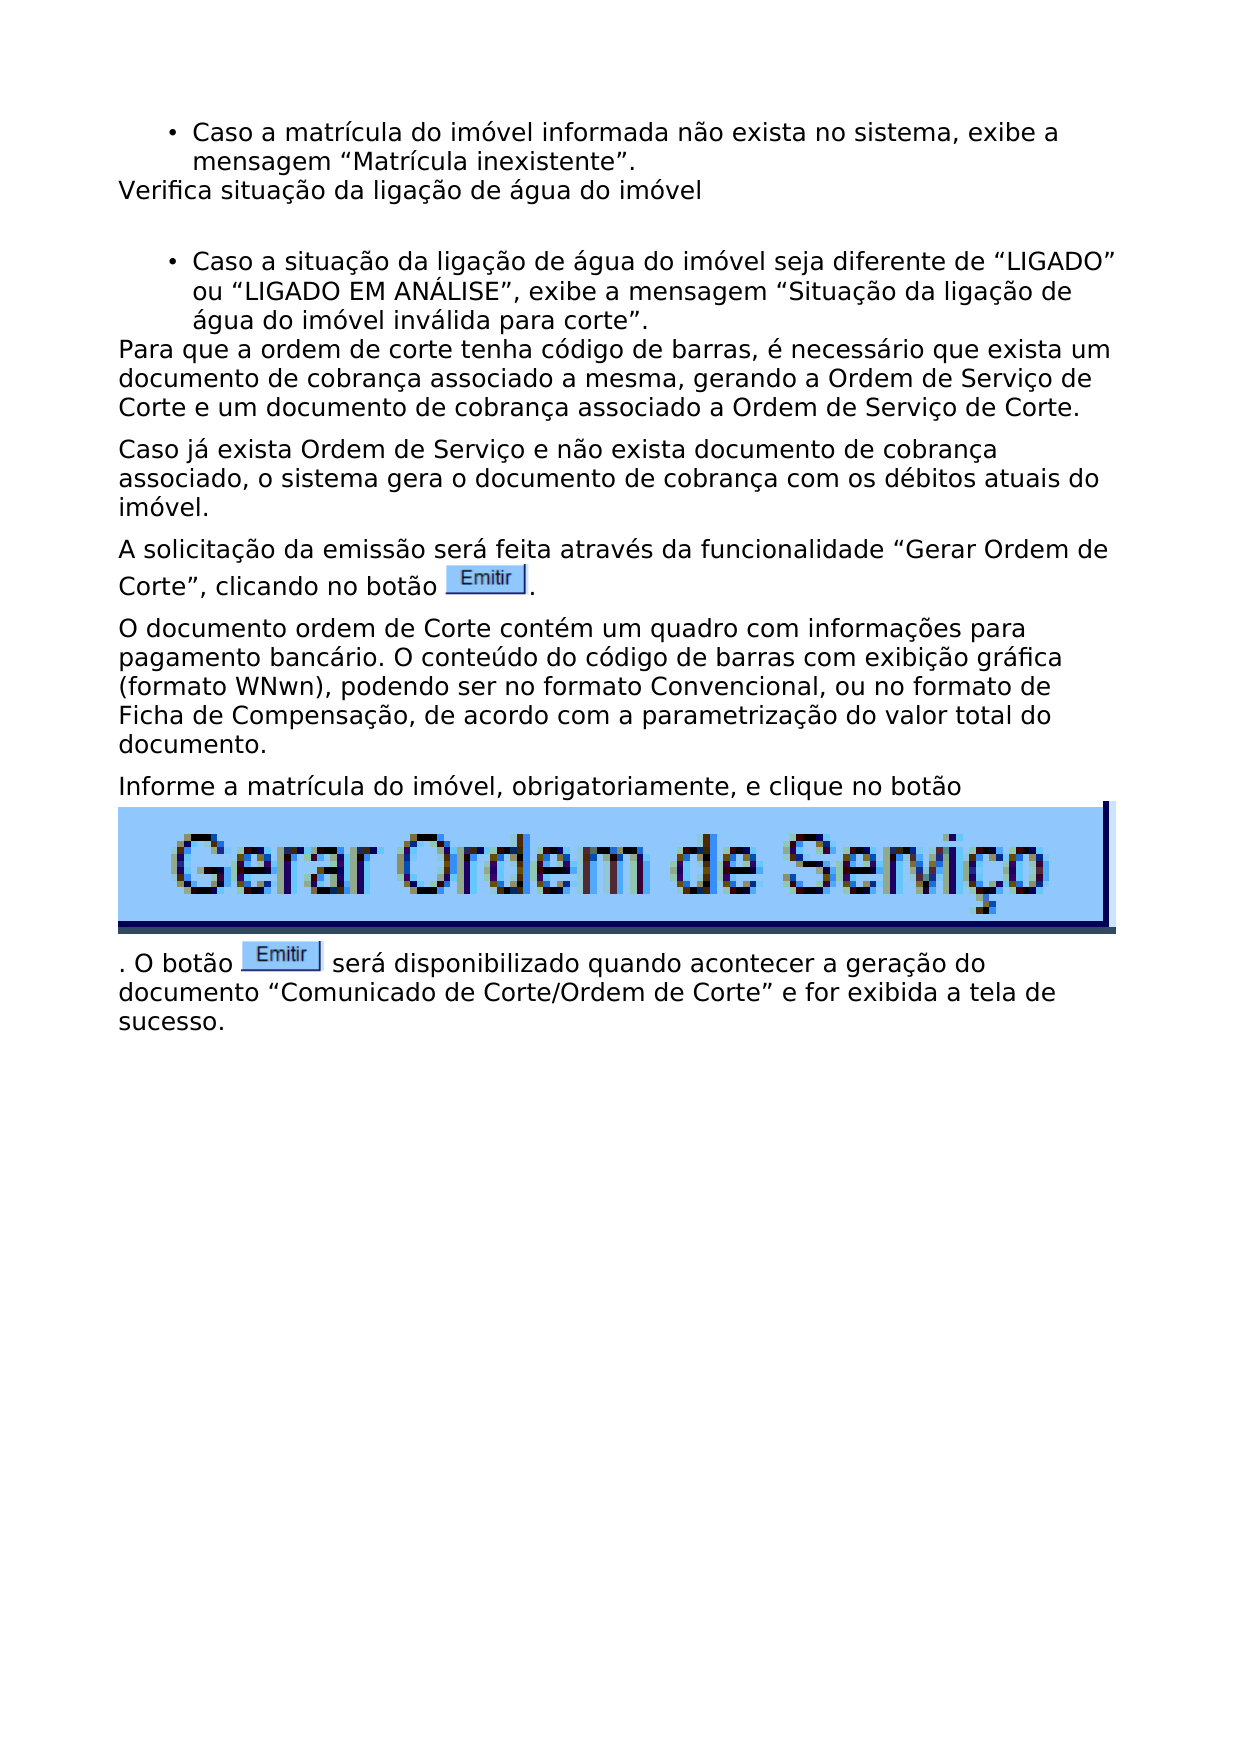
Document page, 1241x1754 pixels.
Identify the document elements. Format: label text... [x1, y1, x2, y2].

picture [445, 564, 529, 596]
list Caso a situação da ligação de água do imóvel seja diferente de “LIGADO” ou “LIGADO EM ANÁLISE”, exibe a mensagem “Situação da ligação de água do imóvel inválida para corte”. [177, 248, 1122, 335]
list Caso a matrícula do imóvel informada não exista no sistema, exibe a mensagem “Matrícula inexistente”. [177, 118, 1122, 176]
text Verifica situação da ligação de água do imóvel [118, 176, 1122, 206]
text Informe a matrícula do imóvel, obrigatoriamente, e clique no botão [118, 772, 1122, 801]
text Para que a ordem de corte tenha código de barras, é necessário que exista um documento de cobrança associado a mesma, gerando a Ordem de Serviço de Corte e um documento de cobrança associado a Ordem de Serviço de Corte. [118, 335, 1122, 423]
text Caso já exista Ordem de Serviço e não exista documento de cobrança associado, o sistema gera o documento de cobrança com os débitos atuais do imóvel. [118, 435, 1122, 523]
text . O botão será disponibilizado quando acontecer a geração do documento “Comunicado de Corte/Ordem de Corte” e for exibida a tela de sucesso. [118, 941, 1122, 1037]
picture [118, 801, 1123, 973]
text A solicitação da emissão será feita através da funcionalidade “Gerar Ordem de Corte”, clicando no botão . [118, 535, 1122, 601]
text O documento ordem de Corte contém um quadro com informações para pagamento bancário. O conteúdo do código de barras com exibição gráfica (formato WNwn), podendo ser no formato Convencional, ou no formato de Ficha de Compensação, de acordo com a parametrização do valor total do documento. [118, 614, 1122, 760]
